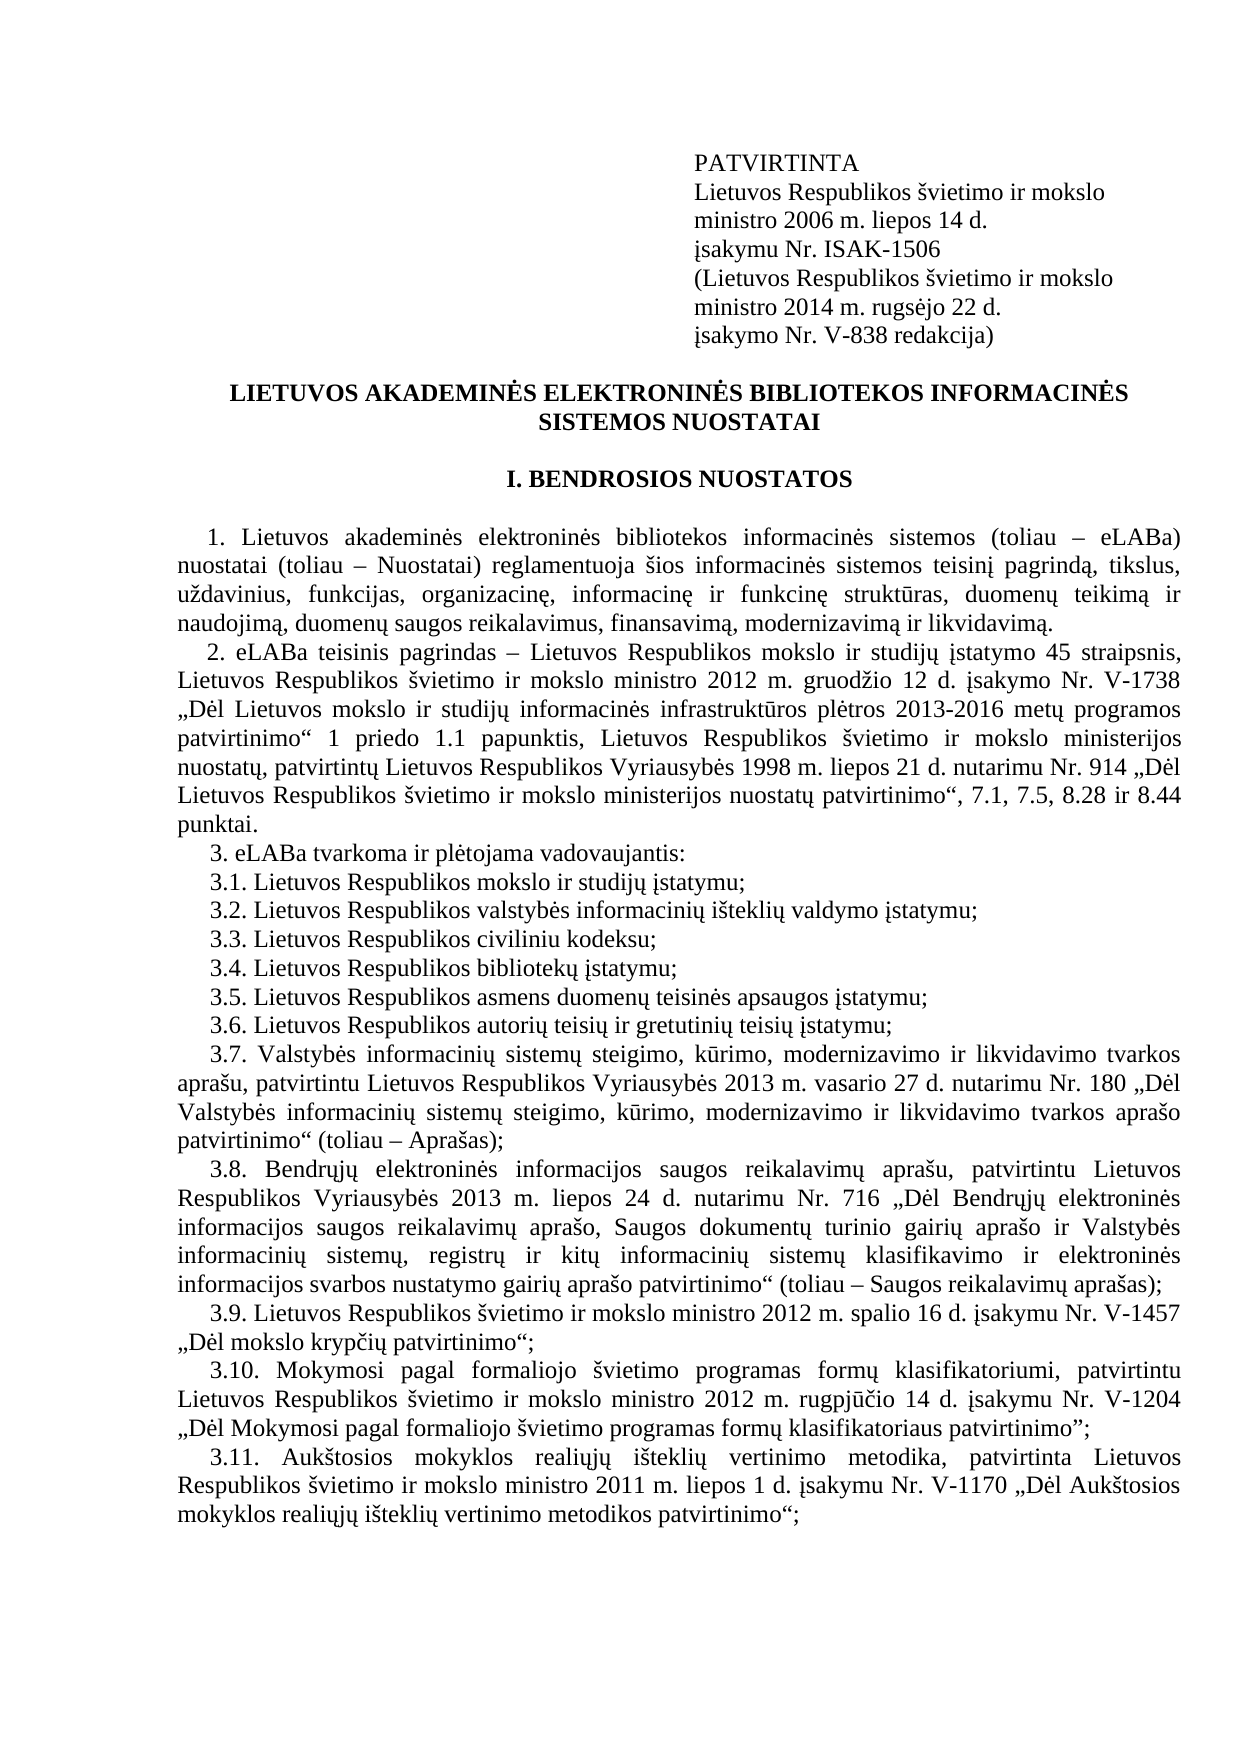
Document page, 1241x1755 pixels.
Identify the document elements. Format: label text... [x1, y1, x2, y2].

text PATVIRTINTA [177, 148, 1182, 177]
text 2. eLABa teisinis pagrindas – Lietuvos Respublikos mokslo ir studijų įstatymo 45 straipsnis, Lietuvos Respublikos švietimo ir mokslo ministro 2012 m. gruodžio 12 d. įsakymo Nr. V-1738 „Dėl Lietuvos mokslo ir studijų informacinės infrastruktūros plėtros 2013-2016 metų programos patvirtinimo“ 1 priedo 1.1 papunktis, Lietuvos Respublikos švietimo ir mokslo ministerijos nuostatų, patvirtintų Lietuvos Respublikos Vyriausybės 1998 m. liepos 21 d. nutarimu Nr. 914 „Dėl Lietuvos Respublikos švietimo ir mokslo ministerijos nuostatų patvirtinimo“, 7.1, 7.5, 8.28 ir 8.44 punktai. [177, 637, 1182, 838]
text Lietuvos Respublikos švietimo ir mokslo [694, 177, 1182, 206]
text 3.9. Lietuvos Respublikos švietimo ir mokslo ministro 2012 m. spalio 16 d. įsakymu Nr. V-1457 „Dėl mokslo krypčių patvirtinimo“; [177, 1298, 1182, 1356]
text 3.3. Lietuvos Respublikos civiliniu kodeksu; [177, 924, 1182, 953]
text ministro 2014 m. rugsėjo 22 d. [694, 292, 1182, 321]
text 1. Lietuvos akademinės elektroninės bibliotekos informacinės sistemos (toliau – eLABa) nuostatai (toliau – Nuostatai) reglamentuoja šios informacinės sistemos teisinį pagrindą, tikslus, uždavinius, funkcijas, organizacinę, informacinę ir funkcinę struktūras, duomenų teikimą ir naudojimą, duomenų saugos reikalavimus, finansavimą, modernizavimą ir likvidavimą. [177, 522, 1182, 637]
text ministro 2006 m. liepos 14 d. [694, 206, 1182, 234]
text įsakymu Nr. ISAK-1506 [694, 234, 1182, 263]
text Lietuvos akademinėS elektroninėS bibliotekOS INFORMACINĖS SISTEMOS NUOSTATAI [177, 378, 1182, 436]
text 3.8. Bendrųjų elektroninės informacijos saugos reikalavimų aprašu, patvirtintu Lietuvos Respublikos Vyriausybės 2013 m. liepos 24 d. nutarimu Nr. 716 „Dėl Bendrųjų elektroninės informacijos saugos reikalavimų aprašo, Saugos dokumentų turinio gairių aprašo ir Valstybės informacinių sistemų, registrų ir kitų informacinių sistemų klasifikavimo ir elektroninės informacijos svarbos nustatymo gairių aprašo patvirtinimo“ (toliau – Saugos reikalavimų aprašas); [177, 1154, 1182, 1298]
text 3.2. Lietuvos Respublikos valstybės informacinių išteklių valdymo įstatymu; [177, 896, 1182, 924]
text 3.11. Aukštosios mokyklos realiųjų išteklių vertinimo metodika, patvirtinta Lietuvos Respublikos švietimo ir mokslo ministro 2011 m. liepos 1 d. įsakymu Nr. V-1170 „Dėl Aukštosios mokyklos realiųjų išteklių vertinimo metodikos patvirtinimo“; [177, 1442, 1182, 1528]
text 3.1. Lietuvos Respublikos mokslo ir studijų įstatymu; [177, 867, 1182, 896]
text 3.6. Lietuvos Respublikos autorių teisių ir gretutinių teisių įstatymu; [177, 1011, 1182, 1039]
text įsakymo Nr. V-838 redakcija) [694, 321, 1182, 349]
text 3.4. Lietuvos Respublikos bibliotekų įstatymu; [177, 953, 1182, 982]
text 3.10. Mokymosi pagal formaliojo švietimo programas formų klasifikatoriumi, patvirtintu Lietuvos Respublikos švietimo ir mokslo ministro 2012 m. rugpjūčio 14 d. įsakymu Nr. V-1204 „Dėl Mokymosi pagal formaliojo švietimo programas formų klasifikatoriaus patvirtinimo”; [177, 1356, 1182, 1442]
text (Lietuvos Respublikos švietimo ir mokslo [694, 263, 1182, 292]
text 3.7. Valstybės informacinių sistemų steigimo, kūrimo, modernizavimo ir likvidavimo tvarkos aprašu, patvirtintu Lietuvos Respublikos Vyriausybės 2013 m. vasario 27 d. nutarimu Nr. 180 „Dėl Valstybės informacinių sistemų steigimo, kūrimo, modernizavimo ir likvidavimo tvarkos aprašo patvirtinimo“ (toliau – Aprašas); [177, 1039, 1182, 1154]
text 3. eLABa tvarkoma ir plėtojama vadovaujantis: [177, 838, 1182, 867]
text I. BENDROSIOS NUOSTATOS [177, 464, 1182, 493]
text 3.5. Lietuvos Respublikos asmens duomenų teisinės apsaugos įstatymu; [177, 982, 1182, 1011]
